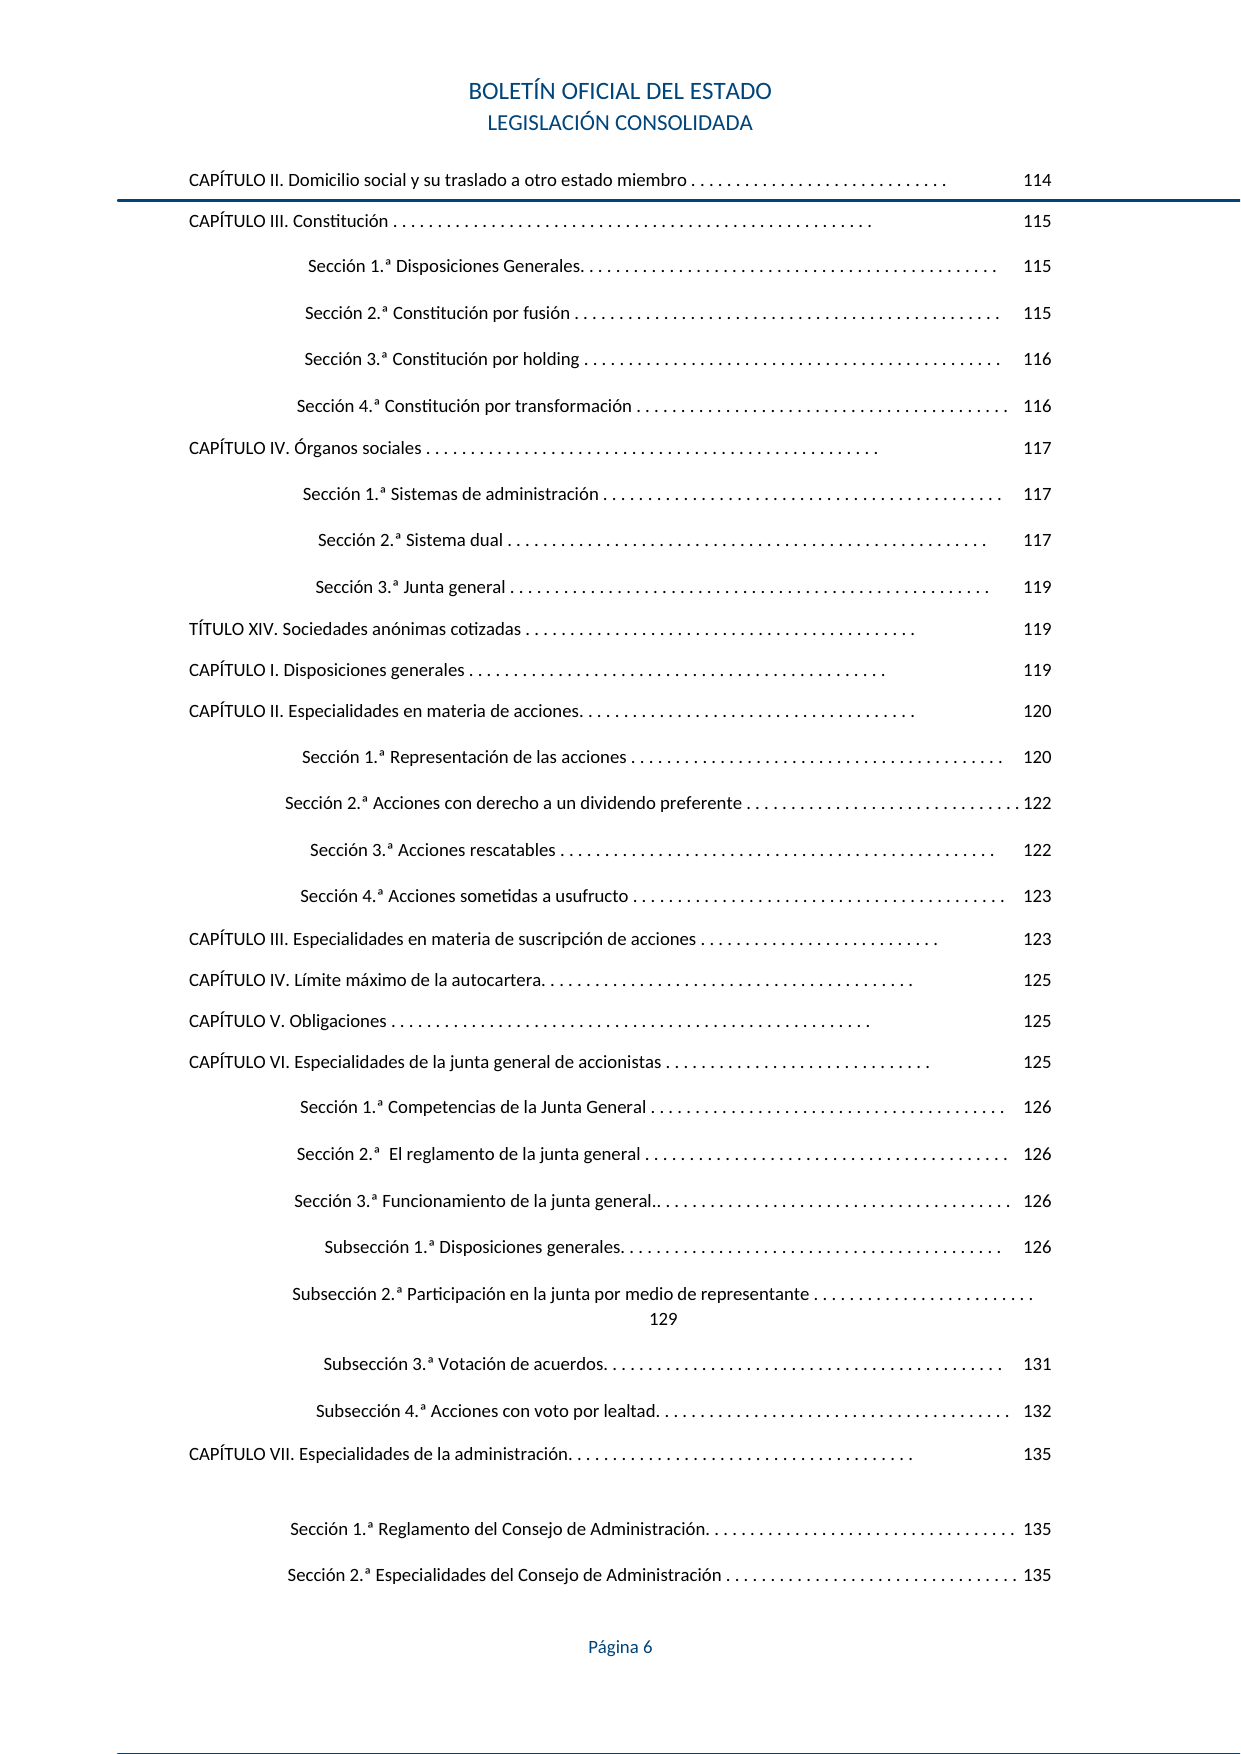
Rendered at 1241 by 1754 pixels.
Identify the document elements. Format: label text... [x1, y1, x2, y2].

text Subsección 1.ª Disposiciones generales. . . . . . . . . . . . . . . . . . . . . . . . . . . . . . . . . . . . . . . . . . . 126 [189, 1231, 1051, 1259]
text Sección 2.ª El reglamento de la junta general . . . . . . . . . . . . . . . . . . . . . . . . . . . . . . . . . . . . . . . . . 126 [189, 1138, 1051, 1166]
text CAPÍTULO III. Constitución . . . . . . . . . . . . . . . . . . . . . . . . . . . . . . . . . . . . . . . . . . . . . . . . . . . . . . 115 [189, 209, 1051, 232]
text Sección 1.ª Reglamento del Consejo de Administración. . . . . . . . . . . . . . . . . . . . . . . . . . . . . . . . . . . 135 [189, 1513, 1051, 1541]
text Sección 3.ª Junta general . . . . . . . . . . . . . . . . . . . . . . . . . . . . . . . . . . . . . . . . . . . . . . . . . . . . . . 119 [189, 571, 1051, 599]
text Sección 1.ª Disposiciones Generales. . . . . . . . . . . . . . . . . . . . . . . . . . . . . . . . . . . . . . . . . . . . . . . 115 [189, 250, 1051, 278]
text CAPÍTULO VI. Especialidades de la junta general de accionistas . . . . . . . . . . . . . . . . . . . . . . . . . . . . . . 125 [189, 1050, 1051, 1073]
text Subsección 2.ª Participación en la junta por medio de representante . . . . . . . . . . . . . . . . . . . . . . . . . 129 [189, 1278, 1051, 1330]
text Sección 3.ª Acciones rescatables . . . . . . . . . . . . . . . . . . . . . . . . . . . . . . . . . . . . . . . . . . . . . . . . . 122 [189, 834, 1051, 862]
text Sección 3.ª Funcionamiento de la junta general.. . . . . . . . . . . . . . . . . . . . . . . . . . . . . . . . . . . . . . . . 126 [189, 1185, 1051, 1213]
text Sección 4.ª Constitución por transformación . . . . . . . . . . . . . . . . . . . . . . . . . . . . . . . . . . . . . . . . . . 116 [189, 390, 1051, 418]
text Sección 2.ª Especialidades del Consejo de Administración . . . . . . . . . . . . . . . . . . . . . . . . . . . . . . . . . 135 [189, 1559, 1051, 1587]
text Sección 1.ª Representación de las acciones . . . . . . . . . . . . . . . . . . . . . . . . . . . . . . . . . . . . . . . . . . 120 [189, 741, 1051, 769]
text CAPÍTULO V. Obligaciones . . . . . . . . . . . . . . . . . . . . . . . . . . . . . . . . . . . . . . . . . . . . . . . . . . . . . . 125 [189, 1009, 1051, 1032]
text Sección 1.ª Competencias de la Junta General . . . . . . . . . . . . . . . . . . . . . . . . . . . . . . . . . . . . . . . . 126 [189, 1092, 1051, 1119]
text CAPÍTULO III. Especialidades en materia de suscripción de acciones . . . . . . . . . . . . . . . . . . . . . . . . . . . 123 [189, 927, 1051, 950]
text CAPÍTULO IV. Límite máximo de la autocartera. . . . . . . . . . . . . . . . . . . . . . . . . . . . . . . . . . . . . . . . . . 125 [189, 968, 1051, 991]
text TÍTULO XIV. Sociedades anónimas cotizadas . . . . . . . . . . . . . . . . . . . . . . . . . . . . . . . . . . . . . . . . . . . . 119 [189, 617, 1051, 640]
text CAPÍTULO I. Disposiciones generales . . . . . . . . . . . . . . . . . . . . . . . . . . . . . . . . . . . . . . . . . . . . . . . 119 [189, 658, 1051, 681]
text CAPÍTULO II. Domicilio social y su traslado a otro estado miembro . . . . . . . . . . . . . . . . . . . . . . . . . . . . . 114 [189, 168, 1051, 191]
text CAPÍTULO VII. Especialidades de la administración. . . . . . . . . . . . . . . . . . . . . . . . . . . . . . . . . . . . . . . 135 [189, 1442, 1051, 1464]
text Subsección 4.ª Acciones con voto por lealtad. . . . . . . . . . . . . . . . . . . . . . . . . . . . . . . . . . . . . . . . 132 [189, 1395, 1051, 1423]
text CAPÍTULO IV. Órganos sociales . . . . . . . . . . . . . . . . . . . . . . . . . . . . . . . . . . . . . . . . . . . . . . . . . . . 117 [189, 436, 1051, 459]
text CAPÍTULO II. Especialidades en materia de acciones. . . . . . . . . . . . . . . . . . . . . . . . . . . . . . . . . . . . . . 120 [189, 699, 1051, 722]
text Subsección 3.ª Votación de acuerdos. . . . . . . . . . . . . . . . . . . . . . . . . . . . . . . . . . . . . . . . . . . . . 131 [189, 1348, 1051, 1377]
text Sección 2.ª Sistema dual . . . . . . . . . . . . . . . . . . . . . . . . . . . . . . . . . . . . . . . . . . . . . . . . . . . . . . 117 [189, 524, 1051, 552]
text Sección 1.ª Sistemas de administración . . . . . . . . . . . . . . . . . . . . . . . . . . . . . . . . . . . . . . . . . . . . . 117 [189, 478, 1051, 506]
text Sección 4.ª Acciones sometidas a usufructo . . . . . . . . . . . . . . . . . . . . . . . . . . . . . . . . . . . . . . . . . . 123 [189, 880, 1051, 908]
text Sección 3.ª Constitución por holding . . . . . . . . . . . . . . . . . . . . . . . . . . . . . . . . . . . . . . . . . . . . . . . 116 [189, 343, 1051, 371]
text Sección 2.ª Acciones con derecho a un dividendo preferente . . . . . . . . . . . . . . . . . . . . . . . . . . . . . . . 122 [189, 787, 1051, 815]
text Sección 2.ª Constitución por fusión . . . . . . . . . . . . . . . . . . . . . . . . . . . . . . . . . . . . . . . . . . . . . . . . 115 [189, 297, 1051, 325]
